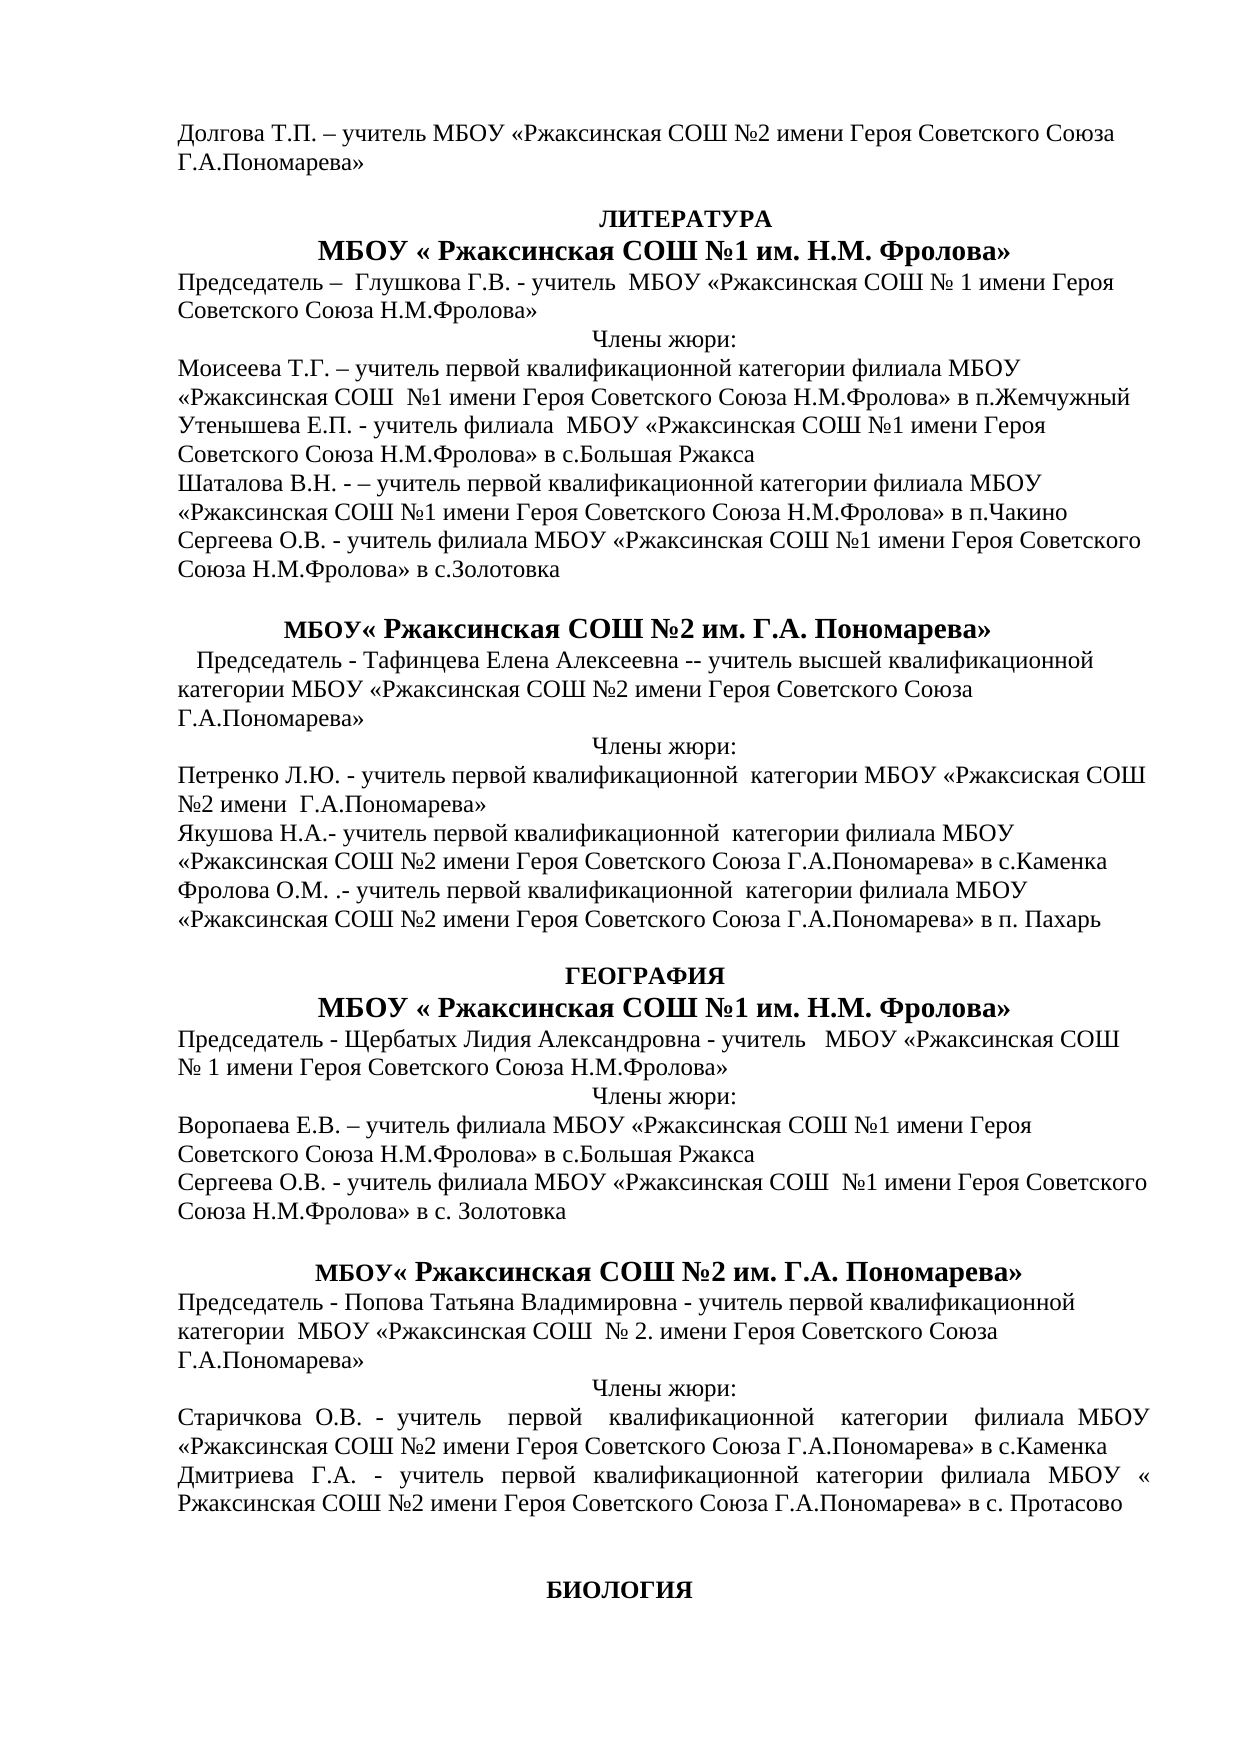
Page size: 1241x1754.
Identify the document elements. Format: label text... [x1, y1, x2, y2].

text БИОЛОГИЯ [177, 1575, 1152, 1603]
text Сергеева О.В. - учитель филиала МБОУ «Ржаксинская СОШ №1 имени Героя Советского Союза Н.М.Фролова» в с. Золотовка [177, 1167, 1152, 1225]
text Дмитриева Г.А. - учитель первой квалификационной категории филиала МБОУ « Ржаксинская СОШ №2 имени Героя Советского Союза Г.А.Пономарева» в с. Протасово [177, 1460, 1152, 1517]
text Петренко Л.Ю. - учитель первой квалификационной категории МБОУ «Ржаксиская СОШ №2 имени Г.А.Пономарева» [177, 760, 1152, 818]
text Утенышева Е.П. - учитель филиала МБОУ «Ржаксинская СОШ №1 имени Героя Советского Союза Н.М.Фролова» в с.Большая Ржакса [177, 410, 1152, 468]
text Моисеева Т.Г. – учитель первой квалификационной категории филиала МБОУ «Ржаксинская СОШ №1 имени Героя Советского Союза Н.М.Фролова» в п.Жемчужный [177, 353, 1152, 410]
text Председатель - Щербатых Лидия Александровна - учитель МБОУ «Ржаксинская СОШ № 1 имени Героя Советского Союза Н.М.Фролова» [177, 1024, 1152, 1081]
text Члены жюри: [177, 1373, 1152, 1402]
text Председатель - Тафинцева Елена Алексеевна -- учитель высшей квалификационной категории МБОУ «Ржаксинская СОШ №2 имени Героя Советского Союза Г.А.Пономарева» [177, 645, 1152, 731]
text ЛИТЕРАТУРА [177, 204, 1152, 233]
text МБОУ« Ржаксинская СОШ №2 им. Г.А. Пономарева» [177, 1254, 1152, 1287]
text Старичкова О.В. - учитель первой квалификационной категории филиала МБОУ «Ржаксинская СОШ №2 имени Героя Советского Союза Г.А.Пономарева» в с.Каменка [177, 1402, 1152, 1460]
text Члены жюри: [177, 1081, 1152, 1110]
text МБОУ « Ржаксинская СОШ №1 им. Н.М. Фролова» [177, 990, 1152, 1024]
text Члены жюри: [177, 731, 1152, 760]
text МБОУ« Ржаксинская СОШ №2 им. Г.А. Пономарева» [177, 612, 1152, 645]
text Якушова Н.А.- учитель первой квалификационной категории филиала МБОУ «Ржаксинская СОШ №2 имени Героя Советского Союза Г.А.Пономарева» в с.Каменка [177, 818, 1152, 875]
text Фролова О.М. .- учитель первой квалификационной категории филиала МБОУ «Ржаксинская СОШ №2 имени Героя Советского Союза Г.А.Пономарева» в п. Пахарь [177, 875, 1152, 933]
text ГЕОГРАФИЯ [177, 961, 1152, 990]
text МБОУ « Ржаксинская СОШ №1 им. Н.М. Фролова» [177, 233, 1152, 267]
text Председатель - Попова Татьяна Владимировна - учитель первой квалификационной категории МБОУ «Ржаксинская СОШ № 2. имени Героя Советского Союза Г.А.Пономарева» [177, 1287, 1152, 1373]
text Председатель – Глушкова Г.В. - учитель МБОУ «Ржаксинская СОШ № 1 имени Героя Советского Союза Н.М.Фролова» [177, 267, 1152, 324]
text Долгова Т.П. – учитель МБОУ «Ржаксинская СОШ №2 имени Героя Советского Союза Г.А.Пономарева» [177, 118, 1152, 176]
text Члены жюри: [177, 324, 1152, 353]
text Сергеева О.В. - учитель филиала МБОУ «Ржаксинская СОШ №1 имени Героя Советского Союза Н.М.Фролова» в с.Золотовка [177, 525, 1152, 583]
text Воропаева Е.В. – учитель филиала МБОУ «Ржаксинская СОШ №1 имени Героя Советского Союза Н.М.Фролова» в с.Большая Ржакса [177, 1110, 1152, 1167]
text Шаталова В.Н. - – учитель первой квалификационной категории филиала МБОУ «Ржаксинская СОШ №1 имени Героя Советского Союза Н.М.Фролова» в п.Чакино [177, 468, 1152, 525]
